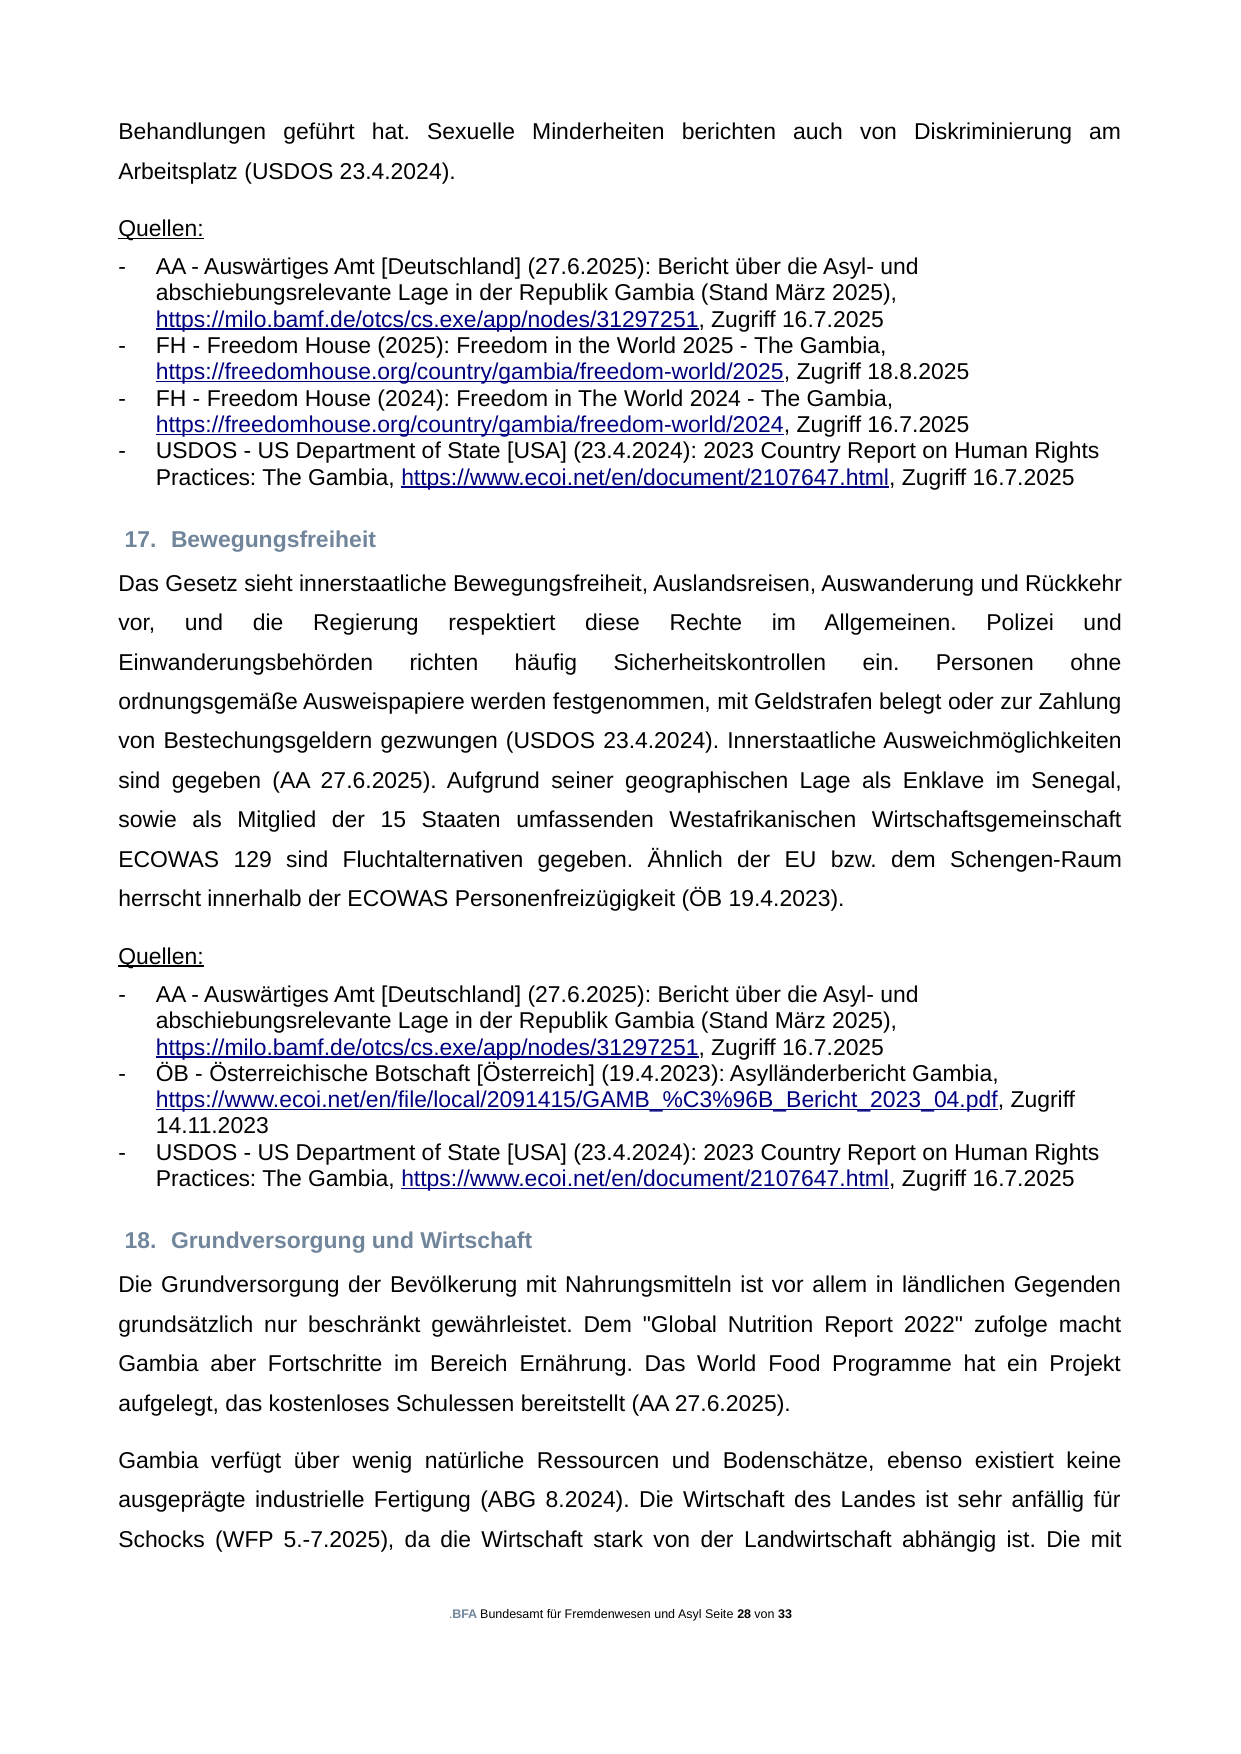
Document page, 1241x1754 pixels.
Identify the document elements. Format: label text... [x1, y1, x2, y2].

text Die Grundversorgung der Bevölkerung mit Nahrungsmitteln ist vor allem in ländlichen Gegenden grundsätzlich nur beschränkt gewährleistet. Dem "Global Nutrition Report 2022" zufolge macht Gambia aber Fortschritte im Bereich Ernährung. Das World Food Programme hat ein Projekt aufgelegt, das kostenloses Schulessen bereitstellt (AA 27.6.2025). [118, 1271, 1122, 1416]
list USDOS - US Department of State [USA] (23.4.2024): 2023 Country Report on Human Rights Practices: The Gambia, https://www.ecoi.net/en/document/2107647.html, Zugriff 16.7.2025 [118, 1139, 1122, 1192]
text Behandlungen geführt hat. Sexuelle Minderheiten berichten auch von Diskriminierung am Arbeitsplatz (USDOS 23.4.2024). [118, 118, 1122, 184]
subtitle Bewegungsfreiheit [118, 526, 1112, 552]
text Gambia verfügt über wenig natürliche Ressourcen und Bodenschätze, ebenso existiert keine ausgeprägte industrielle Fertigung (ABG 8.2024). Die Wirtschaft des Landes ist sehr anfällig für Schocks (WFP 5.-7.2025), da die Wirtschaft stark von der Landwirtschaft abhängig ist. Die mit [118, 1447, 1122, 1552]
subtitle Grundversorgung und Wirtschaft [118, 1227, 1112, 1253]
text Quellen: [118, 215, 1122, 241]
list FH - Freedom House (2025): Freedom in the World 2025 - The Gambia, https://freedomhouse.org/country/gambia/freedom-world/2025, Zugriff 18.8.2025 [118, 332, 1122, 385]
text Quellen: [118, 943, 1122, 969]
text Das Gesetz sieht innerstaatliche Bewegungsfreiheit, Auslandsreisen, Auswanderung und Rückkehr vor, und die Regierung respektiert diese Rechte im Allgemeinen. Polizei und Einwanderungsbehörden richten häufig Sicherheitskontrollen ein. Personen ohne ordnungsgemäße Ausweispapiere werden festgenommen, mit Geldstrafen belegt oder zur Zahlung von Bestechungsgeldern gezwungen (USDOS 23.4.2024). Innerstaatliche Ausweichmöglichkeiten sind gegeben (AA 27.6.2025). Aufgrund seiner geographischen Lage als Enklave im Senegal, sowie als Mitglied der 15 Staaten umfassenden Westafrikanischen Wirtschaftsgemeinschaft ECOWAS 129 sind Fluchtalternativen gegeben. Ähnlich der EU bzw. dem Schengen-Raum herrscht innerhalb der ECOWAS Personenfreizügigkeit (ÖB 19.4.2023). [118, 569, 1122, 912]
list AA - Auswärtiges Amt [Deutschland] (27.6.2025): Bericht über die Asyl- und abschiebungsrelevante Lage in der Republik Gambia (Stand März 2025), https://milo.bamf.de/otcs/cs.exe/app/nodes/31297251, Zugriff 16.7.2025 [118, 253, 1122, 332]
list FH - Freedom House (2024): Freedom in The World 2024 - The Gambia, https://freedomhouse.org/country/gambia/freedom-world/2024, Zugriff 16.7.2025 [118, 385, 1122, 437]
list ÖB - Österreichische Botschaft [Österreich] (19.4.2023): Asylländerbericht Gambia, https://www.ecoi.net/en/file/local/2091415/GAMB_%C3%96B_Bericht_2023_04.pdf, Zugriff 14.11.2023 [118, 1060, 1122, 1139]
list AA - Auswärtiges Amt [Deutschland] (27.6.2025): Bericht über die Asyl- und abschiebungsrelevante Lage in der Republik Gambia (Stand März 2025), https://milo.bamf.de/otcs/cs.exe/app/nodes/31297251, Zugriff 16.7.2025 [118, 981, 1122, 1060]
list USDOS - US Department of State [USA] (23.4.2024): 2023 Country Report on Human Rights Practices: The Gambia, https://www.ecoi.net/en/document/2107647.html, Zugriff 16.7.2025 [118, 437, 1122, 490]
